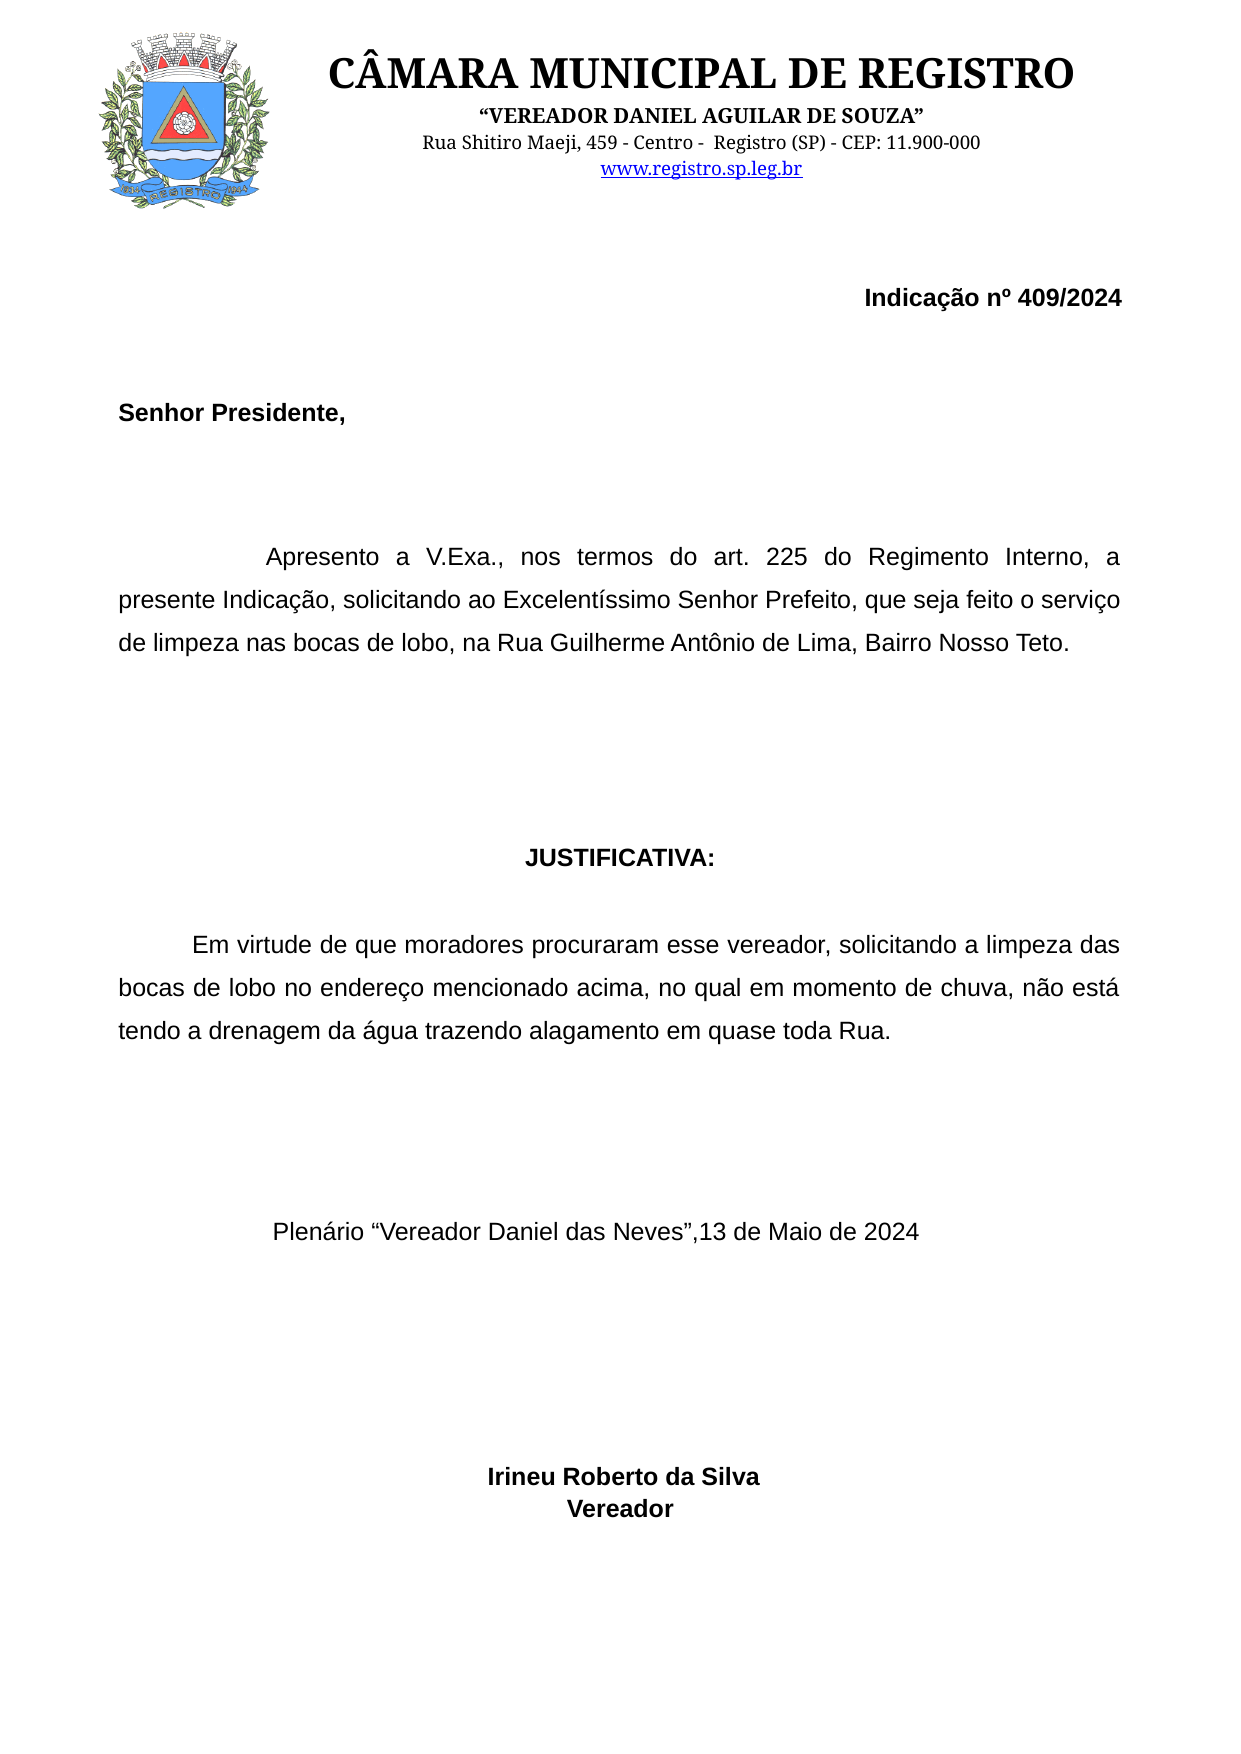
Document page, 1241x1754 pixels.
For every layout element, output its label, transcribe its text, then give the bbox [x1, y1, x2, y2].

text JUSTIFICATIVA: [118, 843, 1122, 872]
text Em virtude de que moradores procuraram esse vereador, solicitando a limpeza das bocas de lobo no endereço mencionado acima, no qual em momento de chuva, não está tendo a drenagem da água trazendo alagamento em quase toda Rua. [118, 929, 1122, 1044]
text Senhor Presidente, [118, 398, 1122, 426]
text Vereador [118, 1491, 1122, 1522]
text Plenário “Vereador Daniel das Neves”,13 de Maio de 2024 [118, 1217, 1122, 1246]
text Irineu Roberto da Silva [118, 1460, 1122, 1491]
text Apresento a V.Exa., nos termos do art. 225 do Regimento Interno, a presente Indicação, solicitando ao Excelentíssimo Senhor Prefeito, que seja feito o serviço de limpeza nas bocas de lobo, na Rua Guilherme Antônio de Lima, Bairro Nosso Teto. [118, 541, 1122, 656]
text Indicação nº 409/2024 [118, 283, 1122, 311]
